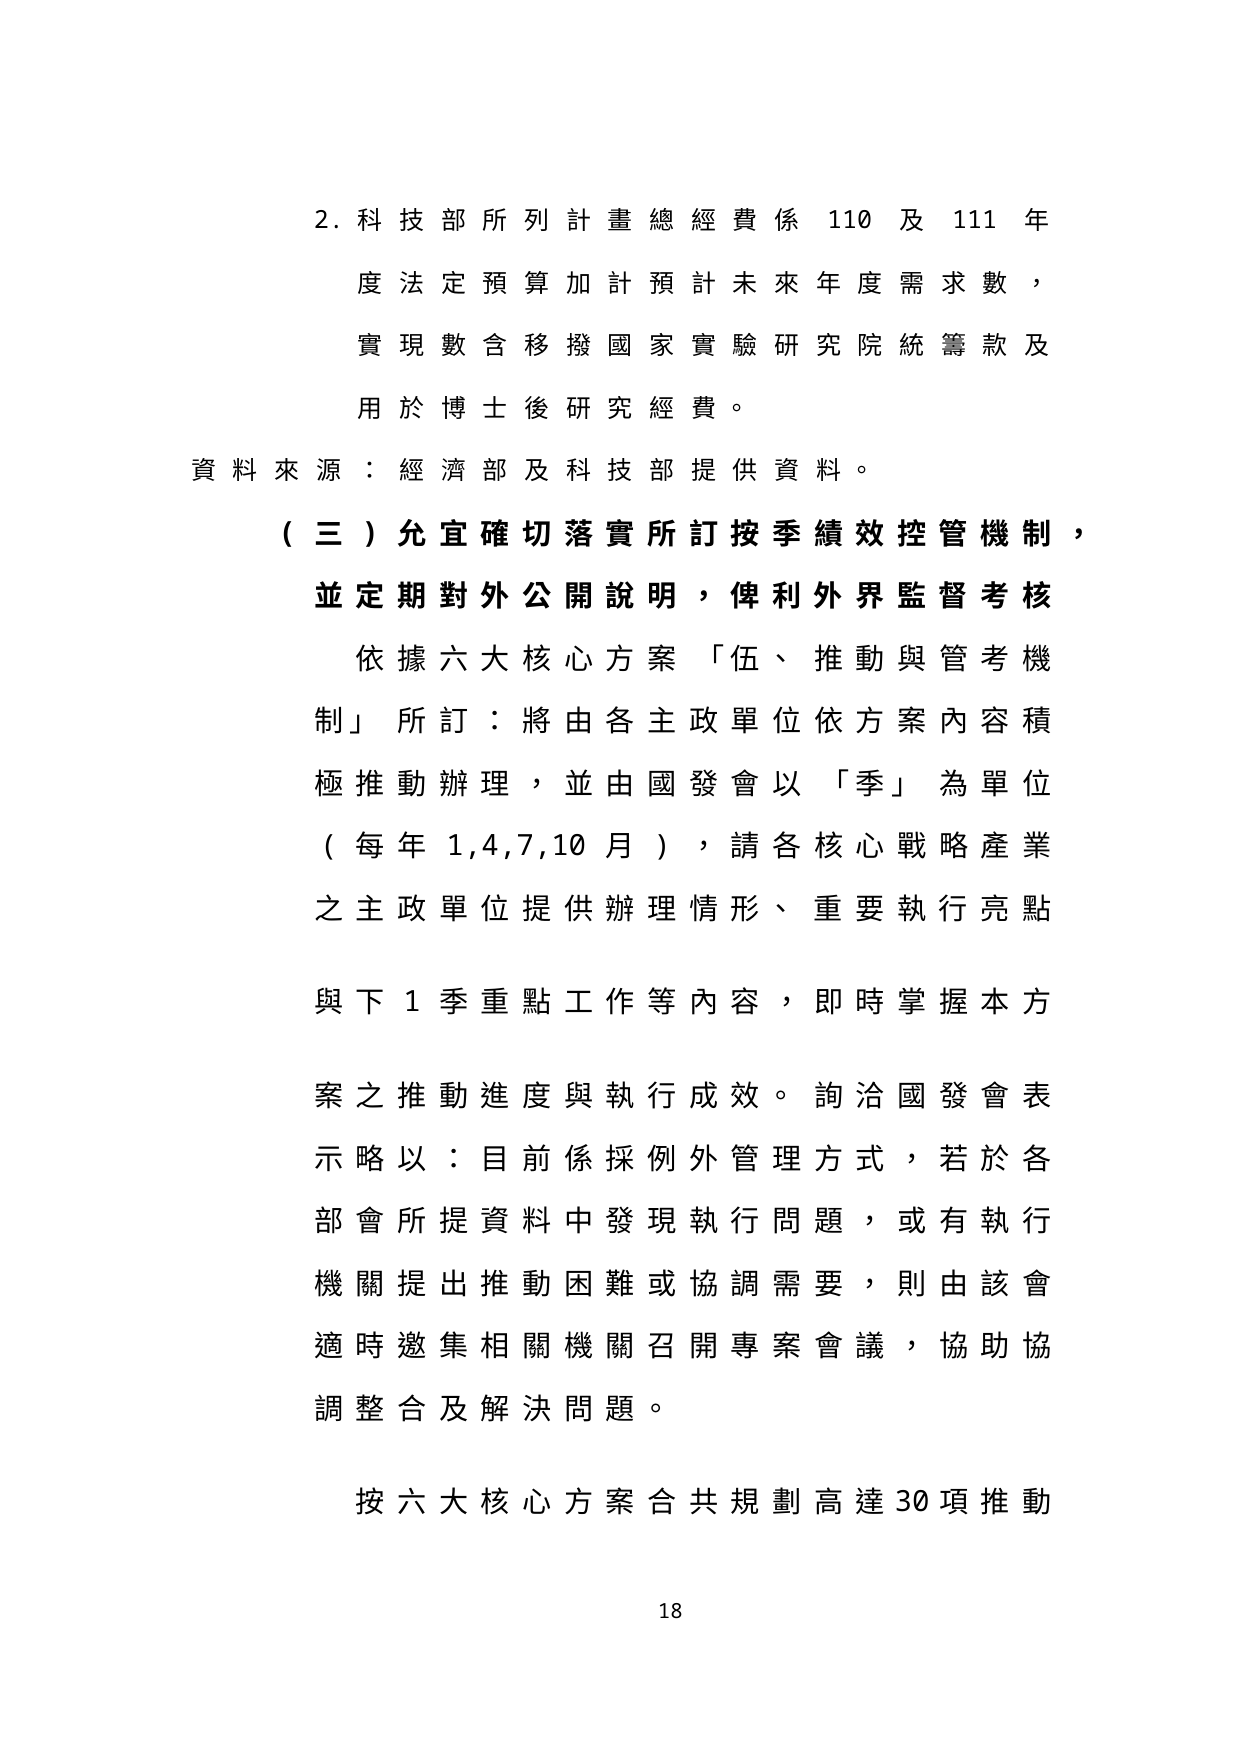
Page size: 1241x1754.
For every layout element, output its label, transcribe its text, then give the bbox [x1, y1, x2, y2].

text 2.科技部所列計畫總經費係110及111年度法定預算加計預計未來年度需求數，實現數含移撥國家實驗研究院統籌款及用於博士後研究經費。 [303, 177, 1072, 427]
text 資料來源：經濟部及科技部提供資料。 [175, 427, 1058, 490]
text (三)允宜確切落實所訂按季績效控管機制，並定期對外公開說明，俾利外界監督考核 [242, 490, 1058, 615]
text 依據六大核心方案「伍、推動與管考機制」所訂：將由各主政單位依方案內容積極推動辦理，並由國發會以「季」為單位(每年1,4,7,10月)，請各核心戰略產業之主政單位提供辦理情形、重要執行亮點與下1季重點工作等內容，即時掌握本方案之推動進度與執行成效。詢洽國發會表示略以：目前係採例外管理方式，若於各部會所提資料中發現執行問題，或有執行機關提出推動困難或協調需要，則由該會適時邀集相關機關召開專案會議，協助協調整合及解決問題。 [271, 615, 1058, 1427]
text 按六大核心方案合共規劃高達30項推動策略，並訂定140項目標，各部會配合辦理之工作項目逾百項，計畫內容龐鉅，並列為未來4年(110至113年)國家發展計畫「數位創新，啟動經濟發展新模式2.0」之首，相關方案執行成效攸關國家重要核心產業之轉型升級甚鉅，惟國發會及各產業方案之主政單位尚未訂定具體管考作業，亦未定期就各項子目標之逐項達成情形對外說明，績效考核未盡落實，難謂妥適；允宜研謀建立單一資訊揭露平臺，定期將年度推動工作及執行成果等資訊對外揭露，俾利外界了解政府重大產業政策之推動方向及成果。 [271, 1427, 1058, 1552]
